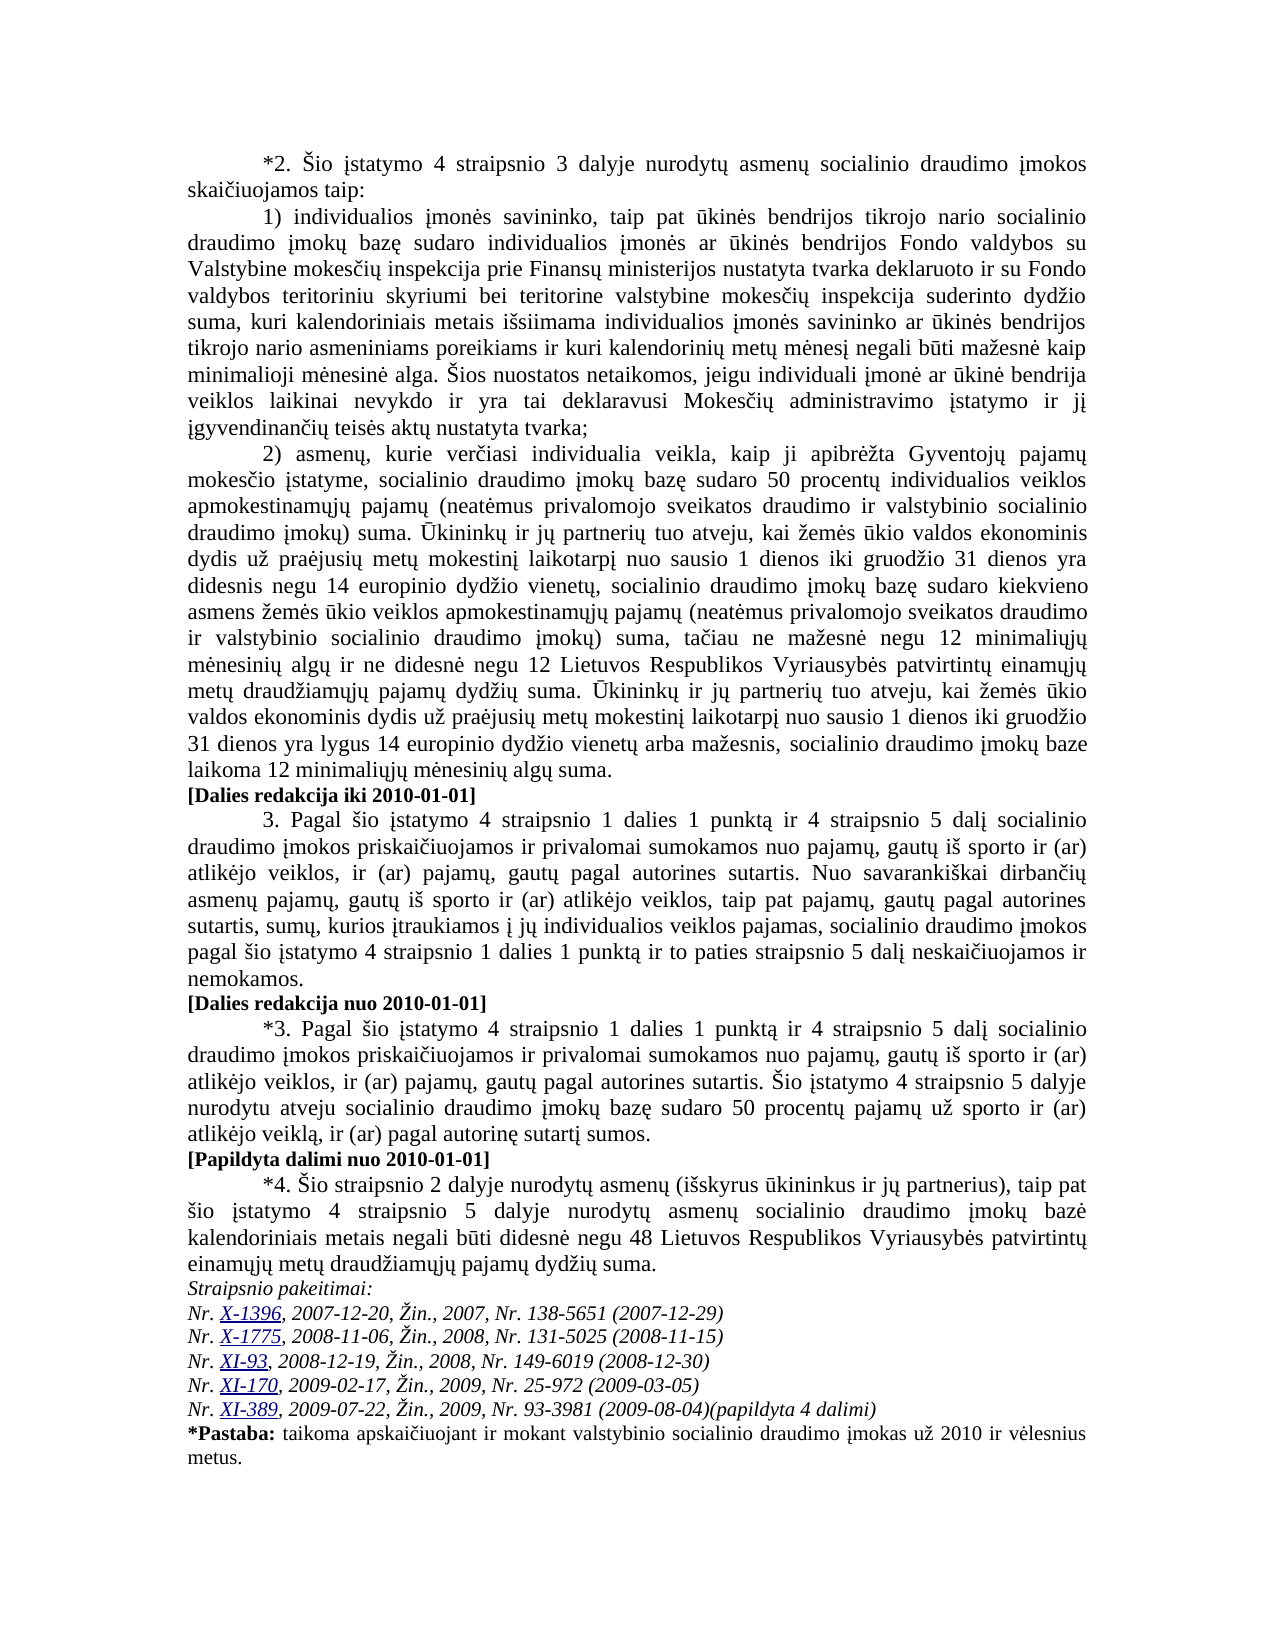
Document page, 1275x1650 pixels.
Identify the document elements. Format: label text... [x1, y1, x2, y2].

text *3. Pagal šio įstatymo 4 straipsnio 1 dalies 1 punktą ir 4 straipsnio 5 dalį socialinio draudimo įmokos priskaičiuojamos ir privalomai sumokamos nuo pajamų, gautų iš sporto ir (ar) atlikėjo veiklos, ir (ar) pajamų, gautų pagal autorines sutartis. Šio įstatymo 4 straipsnio 5 dalyje nurodytu atveju socialinio draudimo įmokų bazę sudaro 50 procentų pajamų už sporto ir (ar) atlikėjo veiklą, ir (ar) pagal autorinę sutartį sumos. [187, 1015, 1088, 1147]
text *2. Šio įstatymo 4 straipsnio 3 dalyje nurodytų asmenų socialinio draudimo įmokos skaičiuojamos taip: [187, 150, 1087, 203]
text 1) individualios įmonės savininko, taip pat ūkinės bendrijos tikrojo nario socialinio draudimo įmokų bazę sudaro individualios įmonės ar ūkinės bendrijos Fondo valdybos su Valstybine mokesčių inspekcija prie Finansų ministerijos nustatyta tvarka deklaruoto ir su Fondo valdybos teritoriniu skyriumi bei teritorine valstybine mokesčių inspekcija suderinto dydžio suma, kuri kalendoriniais metais išsiimama individualios įmonės savininko ar ūkinės bendrijos tikrojo nario asmeniniams poreikiams ir kuri kalendorinių metų mėnesį negali būti mažesnė kaip minimalioji mėnesinė alga. Šios nuostatos netaikomos, jeigu individuali įmonė ar ūkinė bendrija veiklos laikinai nevykdo ir yra tai deklaravusi Mokesčių administravimo įstatymo ir jį įgyvendinančių teisės aktų nustatyta tvarka; [187, 203, 1087, 440]
text 2) asmenų, kurie verčiasi individualia veikla, kaip ji apibrėžta Gyventojų pajamų mokesčio įstatyme, socialinio draudimo įmokų bazę sudaro 50 procentų individualios veiklos apmokestinamųjų pajamų (neatėmus privalomojo sveikatos draudimo ir valstybinio socialinio draudimo įmokų) suma. Ūkininkų ir jų partnerių tuo atveju, kai žemės ūkio valdos ekonominis dydis už praėjusių metų mokestinį laikotarpį nuo sausio 1 dienos iki gruodžio 31 dienos yra didesnis negu 14 europinio dydžio vienetų, socialinio draudimo įmokų bazę sudaro kiekvieno asmens žemės ūkio veiklos apmokestinamųjų pajamų (neatėmus privalomojo sveikatos draudimo ir valstybinio socialinio draudimo įmokų) suma, tačiau ne mažesnė negu 12 minimaliųjų mėnesinių algų ir ne didesnė negu 12 Lietuvos Respublikos Vyriausybės patvirtintų einamųjų metų draudžiamųjų pajamų dydžių suma. Ūkininkų ir jų partnerių tuo atveju, kai žemės ūkio valdos ekonominis dydis už praėjusių metų mokestinį laikotarpį nuo sausio 1 dienos iki gruodžio 31 dienos yra lygus 14 europinio dydžio vienetų arba mažesnis, socialinio draudimo įmokų baze laikoma 12 minimaliųjų mėnesinių algų suma. [187, 440, 1088, 782]
text Nr. XI-93, 2008-12-19, Žin., 2008, Nr. 149-6019 (2008-12-30) [187, 1348, 1087, 1373]
text Nr. XI-170, 2009-02-17, Žin., 2009, Nr. 25-972 (2009-03-05) [187, 1373, 1087, 1397]
text *Pastaba: taikoma apskaičiuojant ir mokant valstybinio socialinio draudimo įmokas už 2010 ir vėlesnius metus. [187, 1421, 1087, 1469]
text [Papildyta dalimi nuo 2010-01-01] [187, 1147, 1087, 1171]
text Nr. X-1396, 2007-12-20, Žin., 2007, Nr. 138-5651 (2007-12-29) [187, 1300, 1088, 1324]
text Nr. X-1775, 2008-11-06, Žin., 2008, Nr. 131-5025 (2008-11-15) [187, 1324, 1087, 1348]
text Nr. XI-389, 2009-07-22, Žin., 2009, Nr. 93-3981 (2009-08-04)(papildyta 4 dalimi) [187, 1397, 1087, 1421]
text 3. Pagal šio įstatymo 4 straipsnio 1 dalies 1 punktą ir 4 straipsnio 5 dalį socialinio draudimo įmokos priskaičiuojamos ir privalomai sumokamos nuo pajamų, gautų iš sporto ir (ar) atlikėjo veiklos, ir (ar) pajamų, gautų pagal autorines sutartis. Nuo savarankiškai dirbančių asmenų pajamų, gautų iš sporto ir (ar) atlikėjo veiklos, taip pat pajamų, gautų pagal autorines sutartis, sumų, kurios įtraukiamos į jų individualios veiklos pajamas, socialinio draudimo įmokos pagal šio įstatymo 4 straipsnio 1 dalies 1 punktą ir to paties straipsnio 5 dalį neskaičiuojamos ir nemokamos. [187, 807, 1088, 991]
text *4. Šio straipsnio 2 dalyje nurodytų asmenų (išskyrus ūkininkus ir jų partnerius), taip pat šio įstatymo 4 straipsnio 5 dalyje nurodytų asmenų socialinio draudimo įmokų bazė kalendoriniais metais negali būti didesnė negu 48 Lietuvos Respublikos Vyriausybės patvirtintų einamųjų metų draudžiamųjų pajamų dydžių suma. [187, 1171, 1088, 1276]
text [Dalies redakcija nuo 2010-01-01] [187, 991, 1087, 1015]
text Straipsnio pakeitimai: [187, 1276, 1088, 1300]
text [Dalies redakcija iki 2010-01-01] [187, 782, 1087, 807]
